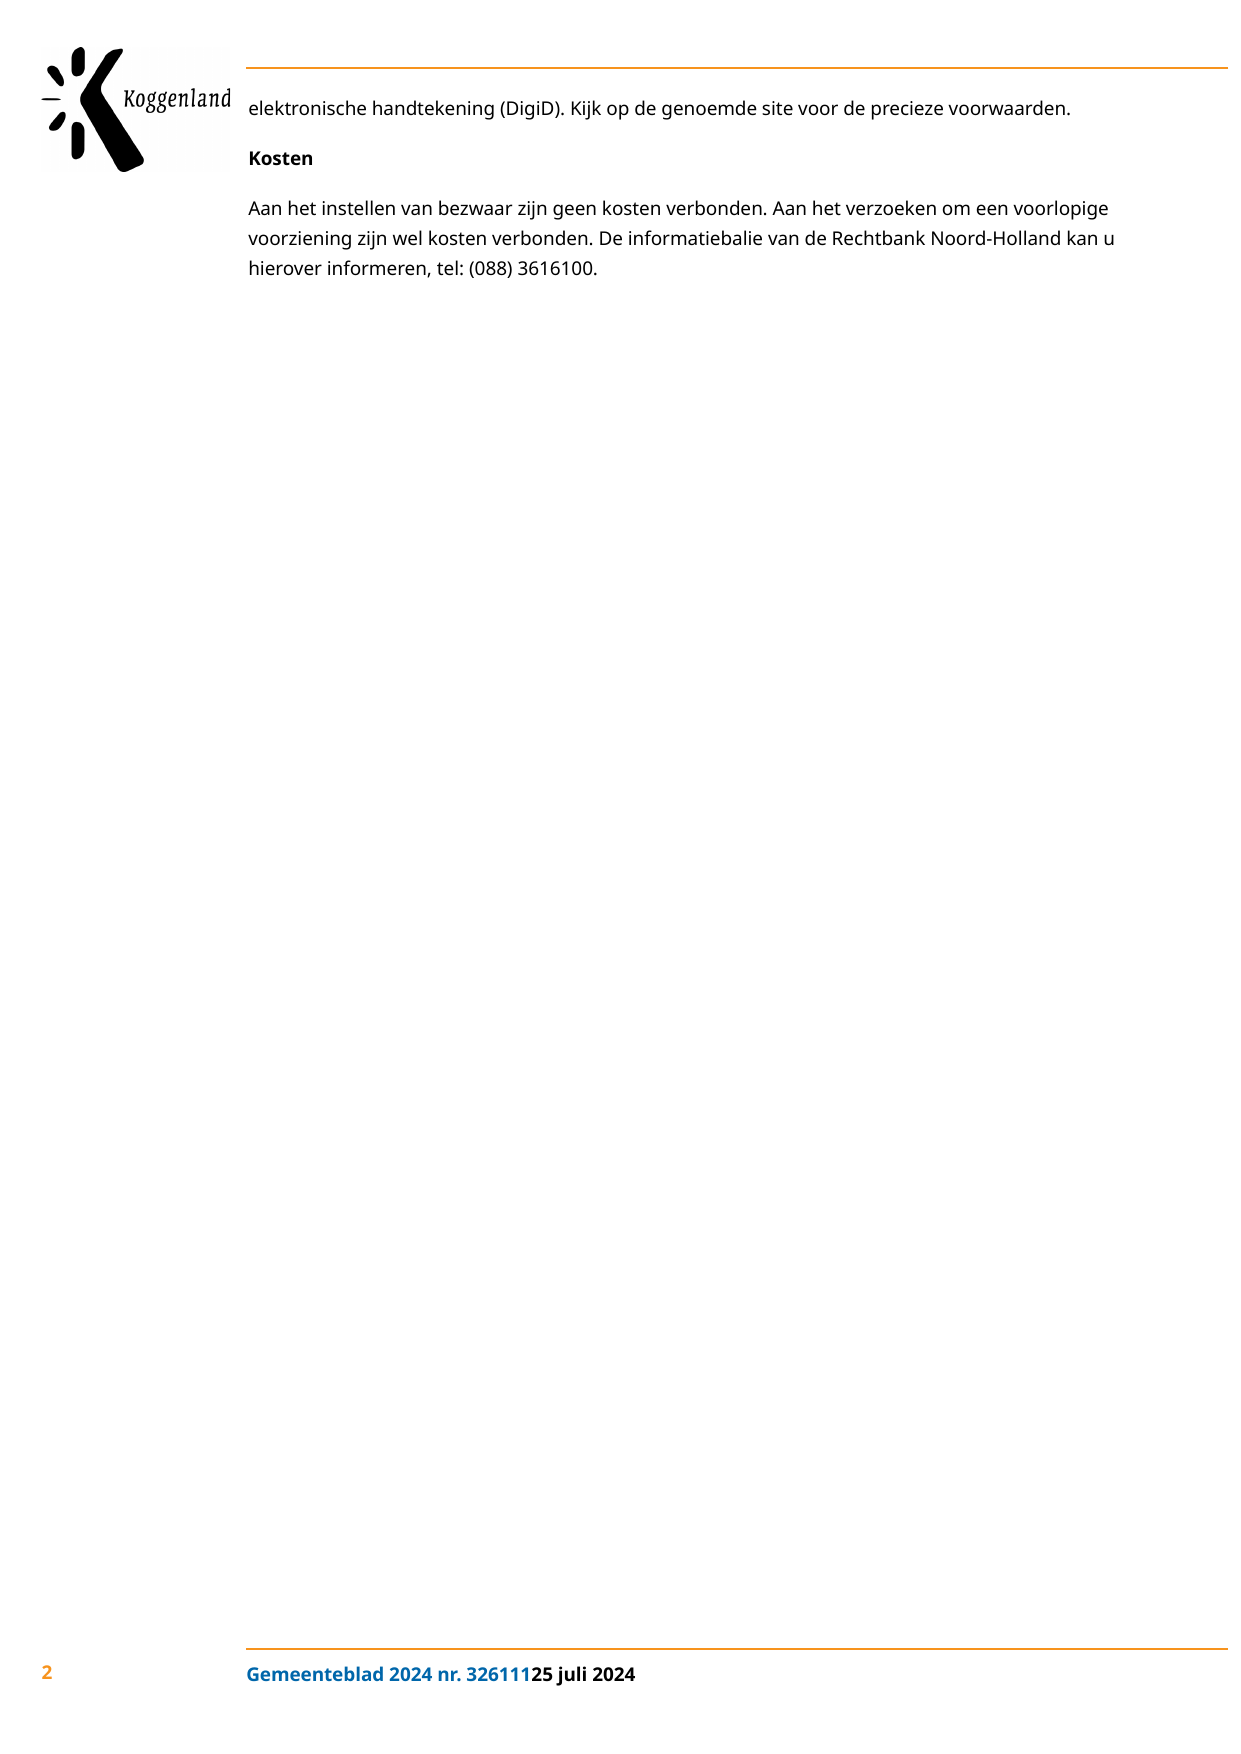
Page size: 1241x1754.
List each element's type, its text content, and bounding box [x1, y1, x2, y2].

text elektronische handtekening (DigiD). Kijk op de genoemde site voor de precieze voorwaarden. [248, 95, 1152, 121]
text Aan het instellen van bezwaar zijn geen kosten verbonden. Aan het verzoeken om een voorlopige voorziening zijn wel kosten verbonden. De informatiebalie van de Rechtbank Noord-Holland kan u hierover informeren, tel: (088) 3616100. [248, 196, 1152, 281]
text Kosten [248, 145, 1152, 171]
picture [41, 47, 231, 172]
